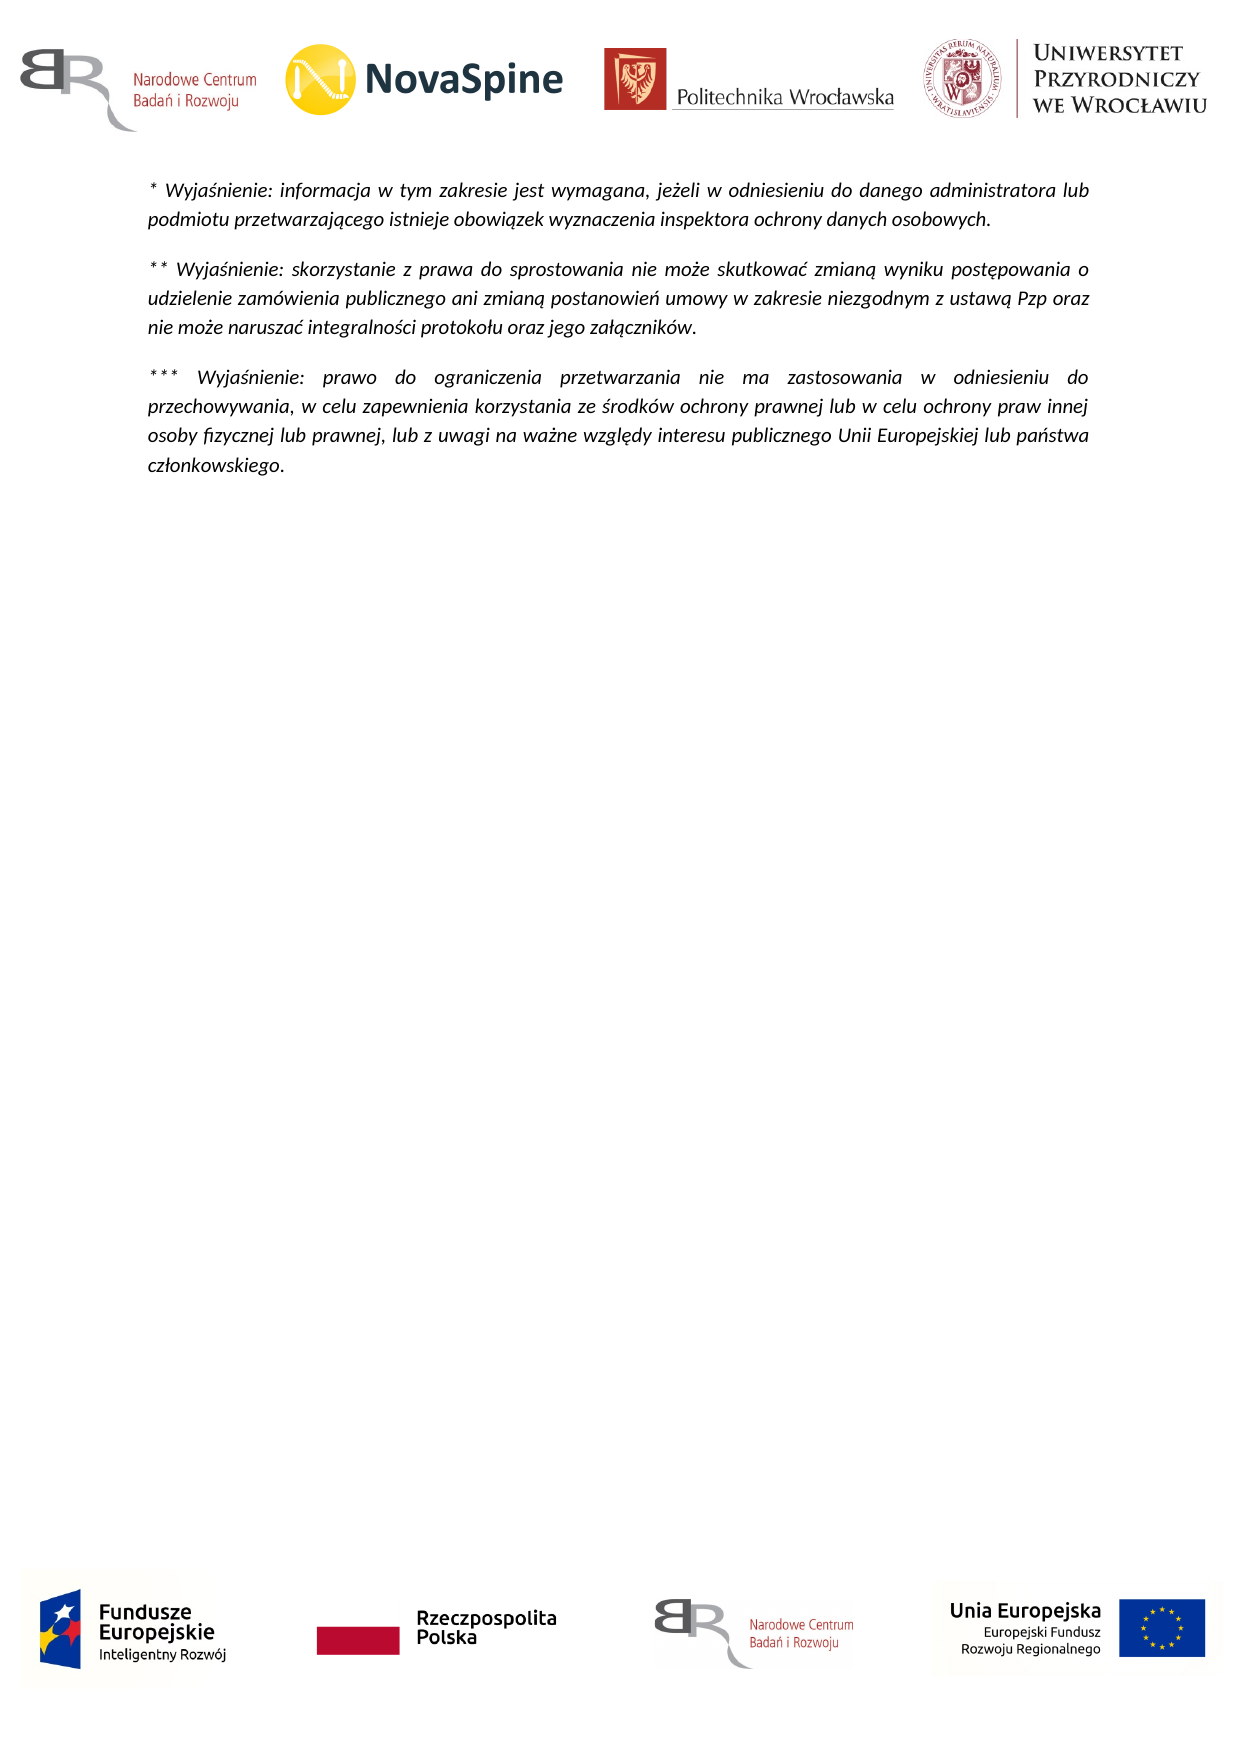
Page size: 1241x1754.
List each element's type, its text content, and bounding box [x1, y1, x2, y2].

text * Wyjaśnienie: informacja w tym zakresie jest wymagana, jeżeli w odniesieniu do danego administratora lub podmiotu przetwarzającego istnieje obowiązek wyznaczenia inspektora ochrony danych osobowych. [148, 177, 1093, 231]
text ** Wyjaśnienie: skorzystanie z prawa do sprostowania nie może skutkować zmianą wyniku postępowania o udzielenie zamówienia publicznego ani zmianą postanowień umowy w zakresie niezgodnym z ustawą Pzp oraz nie może naruszać integralności protokołu oraz jego załączników. [148, 256, 1093, 340]
text *** Wyjaśnienie: prawo do ograniczenia przetwarzania nie ma zastosowania w odniesieniu do przechowywania, w celu zapewnienia korzystania ze środków ochrony prawnej lub w celu ochrony praw innej osoby fizycznej lub prawnej, lub z uwagi na ważne względy interesu publicznego Unii Europejskiej lub państwa członkowskiego. [148, 364, 1093, 477]
